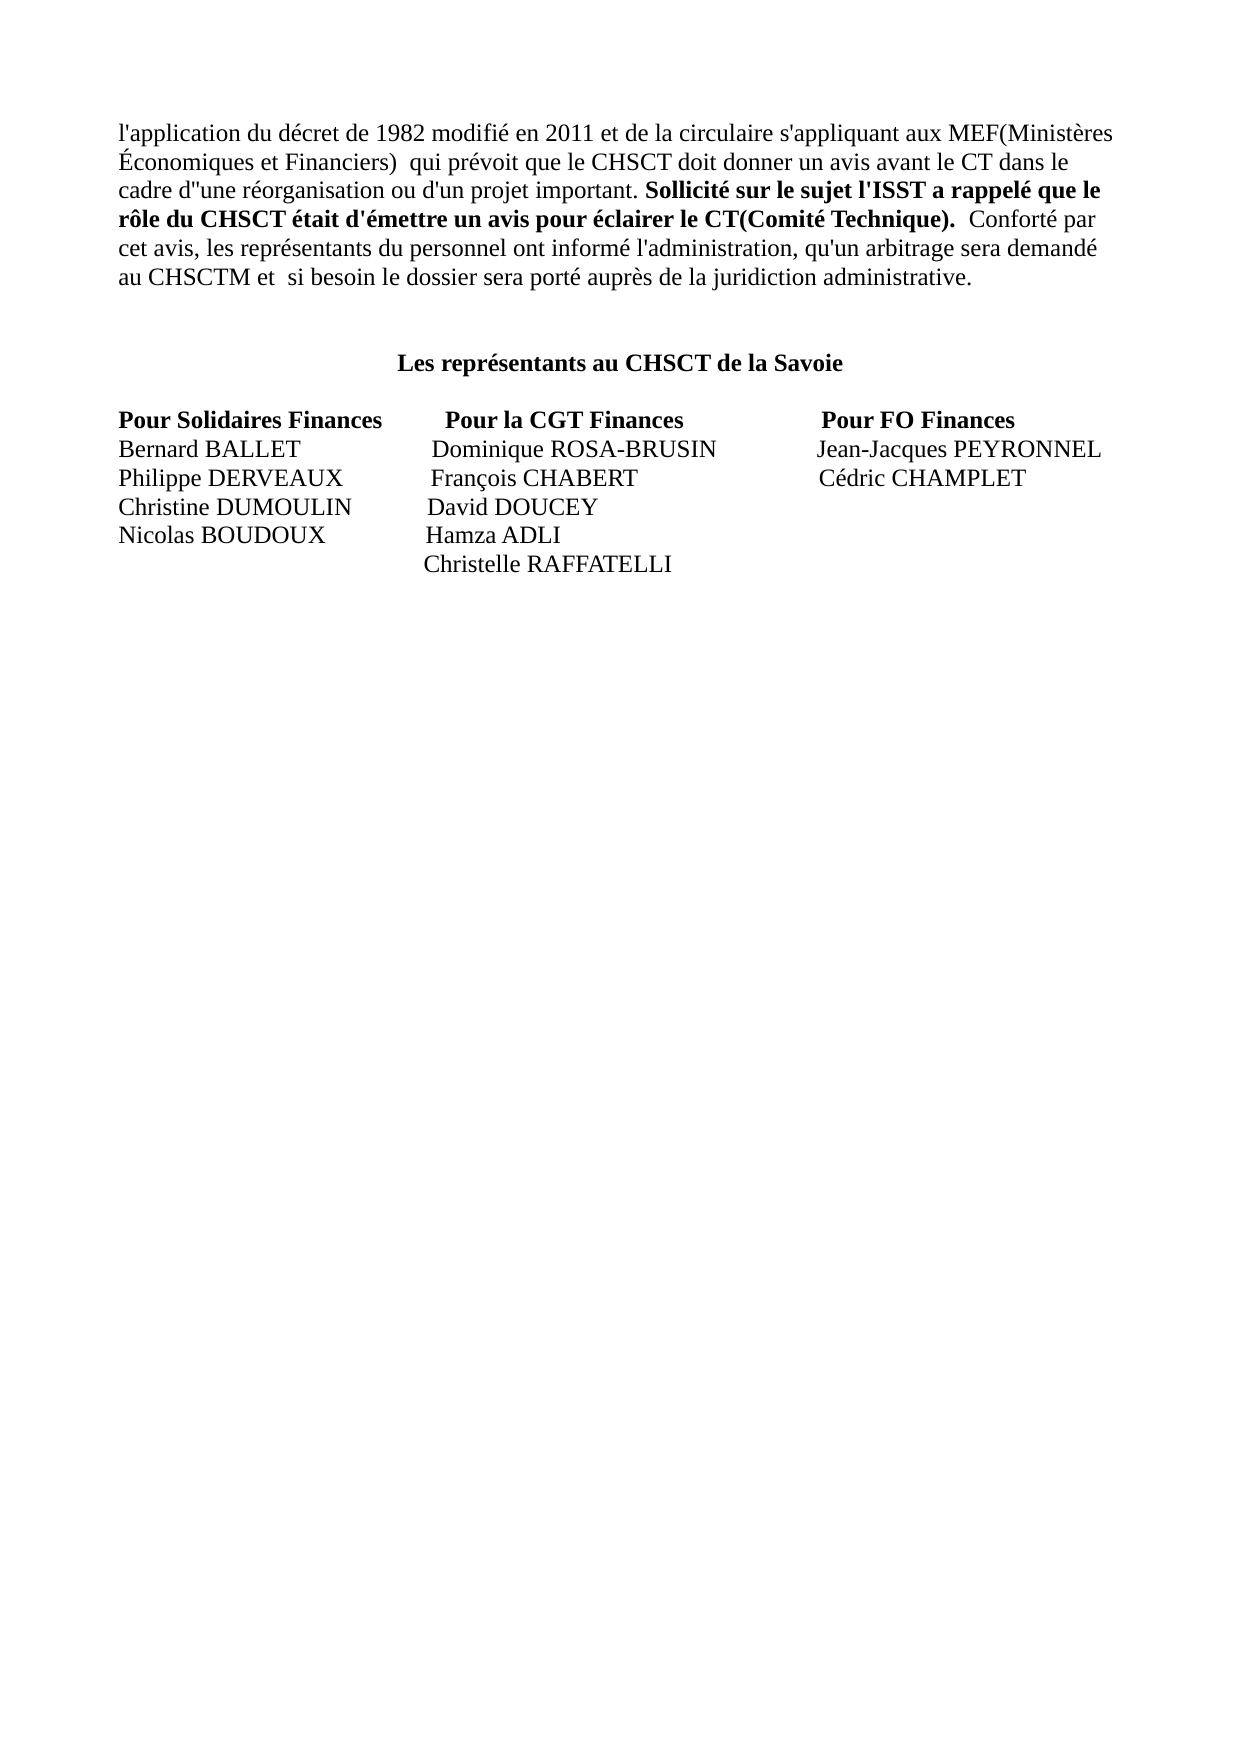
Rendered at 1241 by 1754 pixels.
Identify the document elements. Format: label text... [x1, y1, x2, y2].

text Philippe DERVEAUX François CHABERT Cédric CHAMPLET [118, 463, 1122, 492]
text Pour Solidaires Finances Pour la CGT Finances Pour FO Finances [118, 406, 1122, 434]
text Christine DUMOULIN David DOUCEY [118, 492, 1122, 521]
text Bernard BALLET Dominique ROSA-BRUSIN Jean-Jacques PEYRONNEL [118, 434, 1122, 463]
text l'application du décret de 1982 modifié en 2011 et de la circulaire s'appliquant aux MEF(Ministères Économiques et Financiers) qui prévoit que le CHSCT doit donner un avis avant le CT dans le cadre d''une réorganisation ou d'un projet important. Sollicité sur le sujet l'ISST a rappelé que le rôle du CHSCT était d'émettre un avis pour éclairer le CT(Comité Technique). Conforté par cet avis, les représentants du personnel ont informé l'administration, qu'un arbitrage sera demandé au CHSCTM et si besoin le dossier sera porté auprès de la juridiction administrative. [118, 118, 1122, 291]
text Nicolas BOUDOUX Hamza ADLI [118, 521, 1122, 549]
text Christelle RAFFATELLI [118, 549, 1122, 578]
text Les représentants au CHSCT de la Savoie [118, 348, 1122, 377]
